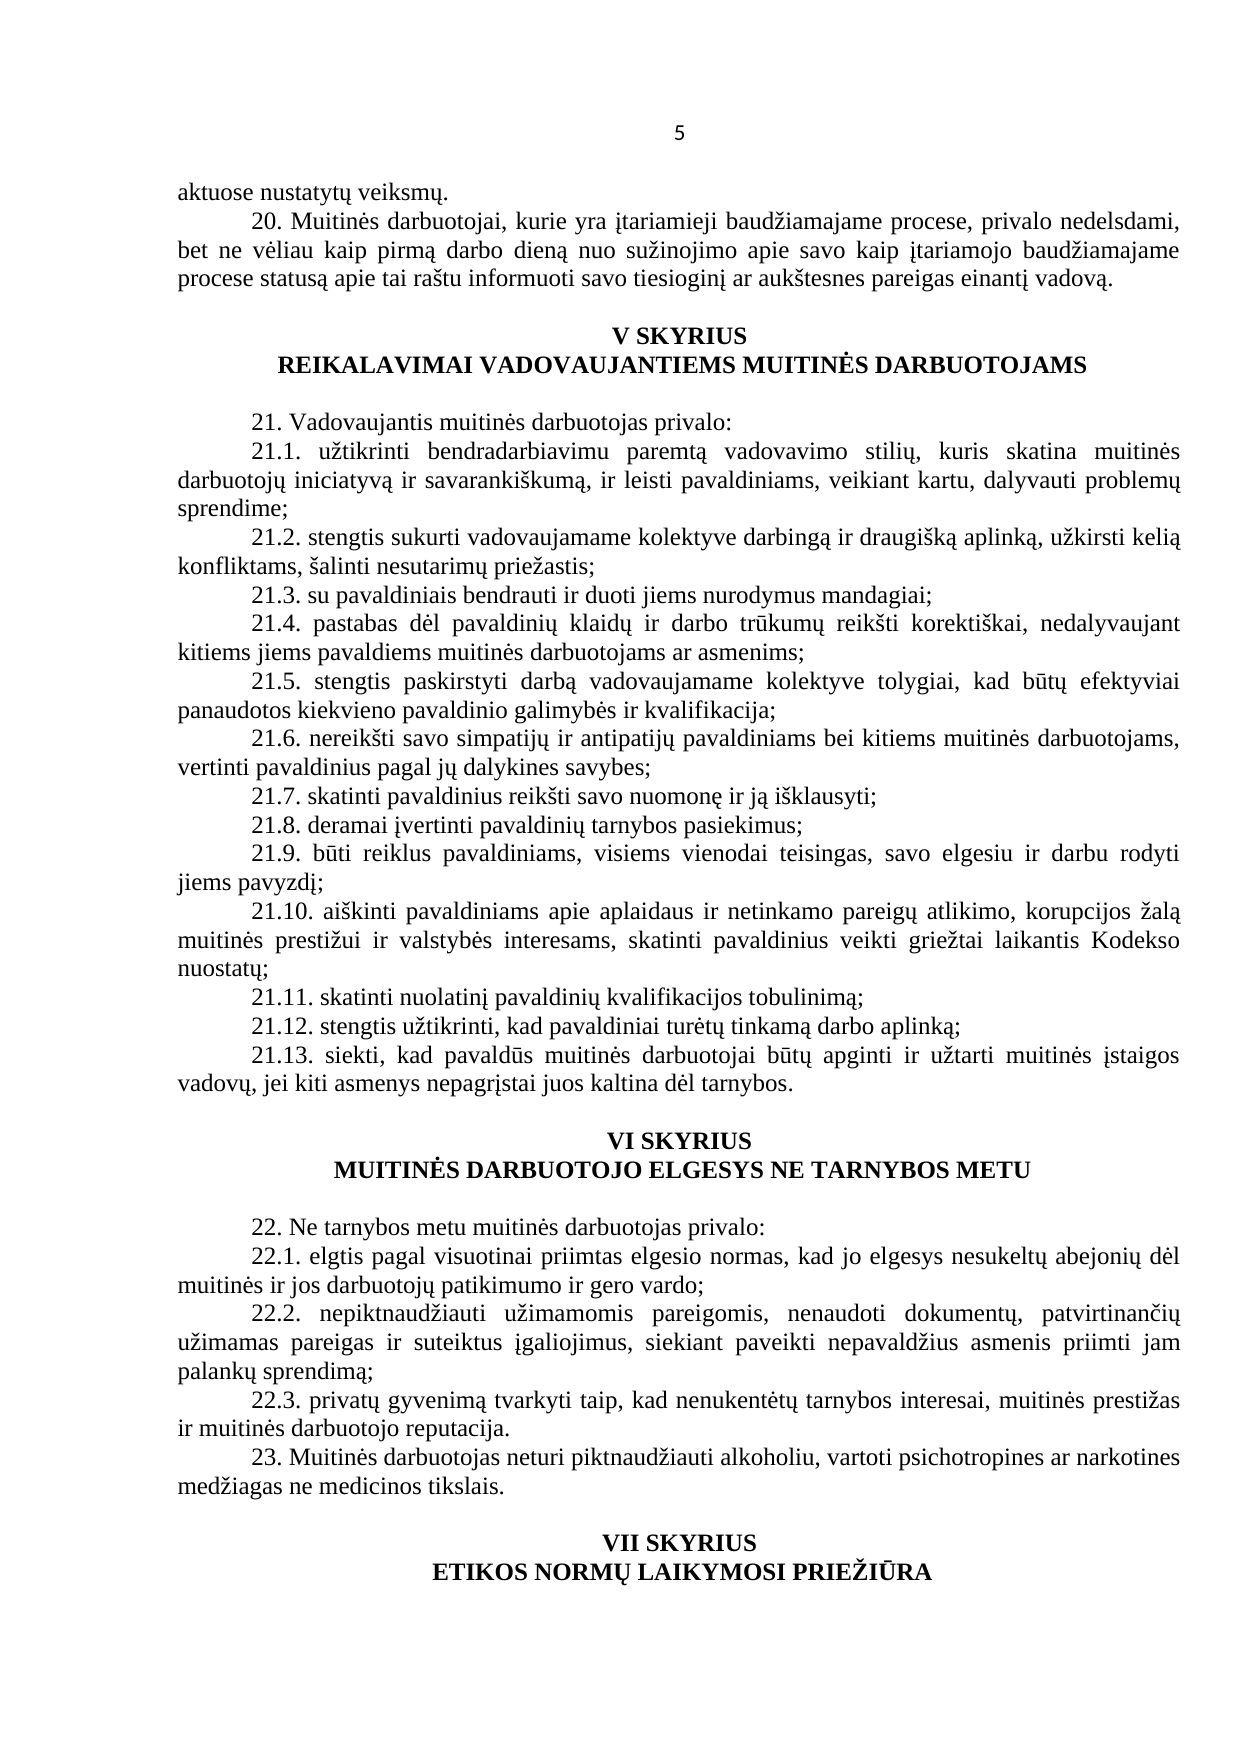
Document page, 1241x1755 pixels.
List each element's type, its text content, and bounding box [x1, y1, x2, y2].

text VII SKYRIUS [177, 1528, 1181, 1557]
text 21.8. deramai įvertinti pavaldinių tarnybos pasiekimus; [177, 810, 1181, 838]
text MUITINĖS DARBUOTOJO ELGESYS NE TARNYBOS METU [177, 1155, 1181, 1183]
text 21.13. siekti, kad pavaldūs muitinės darbuotojai būtų apginti ir užtarti muitinės įstaigos vadovų, jei kiti asmenys nepagrįstai juos kaltina dėl tarnybos. [177, 1040, 1181, 1097]
text ETIKOS NORMŲ LAIKYMOSI PRIEŽIŪRA [177, 1557, 1181, 1586]
text 21. Vadovaujantis muitinės darbuotojas privalo: [177, 407, 1181, 436]
text 22. Ne tarnybos metu muitinės darbuotojas privalo: [177, 1212, 1181, 1241]
text 20. Muitinės darbuotojai, kurie yra įtariamieji baudžiamajame procese, privalo nedelsdami, bet ne vėliau kaip pirmą darbo dieną nuo sužinojimo apie savo kaip įtariamojo baudžiamajame procese statusą apie tai raštu informuoti savo tiesioginį ar aukštesnes pareigas einantį vadovą. [177, 206, 1181, 292]
text 21.9. būti reiklus pavaldiniams, visiems vienodai teisingas, savo elgesiu ir darbu rodyti jiems pavyzdį; [177, 838, 1181, 896]
text 21.2. stengtis sukurti vadovaujamame kolektyve darbingą ir draugišką aplinką, užkirsti kelią konfliktams, šalinti nesutarimų priežastis; [177, 522, 1181, 580]
text 21.12. stengtis užtikrinti, kad pavaldiniai turėtų tinkamą darbo aplinką; [177, 1011, 1181, 1040]
text 22.3. privatų gyvenimą tvarkyti taip, kad nenukentėtų tarnybos interesai, muitinės prestižas ir muitinės darbuotojo reputacija. [177, 1385, 1181, 1442]
text VI SKYRIUS [177, 1126, 1181, 1155]
text 21.7. skatinti pavaldinius reikšti savo nuomonę ir ją išklausyti; [177, 781, 1181, 810]
text 21.4. pastabas dėl pavaldinių klaidų ir darbo trūkumų reikšti korektiškai, nedalyvaujant kitiems jiems pavaldiems muitinės darbuotojams ar asmenims; [177, 608, 1181, 666]
text 21.5. stengtis paskirstyti darbą vadovaujamame kolektyve tolygiai, kad būtų efektyviai panaudotos kiekvieno pavaldinio galimybės ir kvalifikacija; [177, 666, 1181, 723]
text aktuose nustatytų veiksmų. [177, 177, 1181, 206]
text 21.3. su pavaldiniais bendrauti ir duoti jiems nurodymus mandagiai; [177, 580, 1181, 608]
text 23. Muitinės darbuotojas neturi piktnaudžiauti alkoholiu, vartoti psichotropines ar narkotines medžiagas ne medicinos tikslais. [177, 1442, 1181, 1500]
text 21.11. skatinti nuolatinį pavaldinių kvalifikacijos tobulinimą; [177, 982, 1181, 1011]
text 22.1. elgtis pagal visuotinai priimtas elgesio normas, kad jo elgesys nesukeltų abejonių dėl muitinės ir jos darbuotojų patikimumo ir gero vardo; [177, 1241, 1181, 1298]
text V SKYRIUS [177, 321, 1181, 350]
text 21.1. užtikrinti bendradarbiavimu paremtą vadovavimo stilių, kuris skatina muitinės darbuotojų iniciatyvą ir savarankiškumą, ir leisti pavaldiniams, veikiant kartu, dalyvauti problemų sprendime; [177, 436, 1181, 522]
text 21.6. nereikšti savo simpatijų ir antipatijų pavaldiniams bei kitiems muitinės darbuotojams, vertinti pavaldinius pagal jų dalykines savybes; [177, 723, 1181, 781]
text 22.2. nepiktnaudžiauti užimamomis pareigomis, nenaudoti dokumentų, patvirtinančių užimamas pareigas ir suteiktus įgaliojimus, siekiant paveikti nepavaldžius asmenis priimti jam palankų sprendimą; [177, 1298, 1181, 1385]
text REIKALAVIMAI VADOVAUJANTIEMS MUITINĖS DARBUOTOJAMS [177, 350, 1181, 378]
text 21.10. aiškinti pavaldiniams apie aplaidaus ir netinkamo pareigų atlikimo, korupcijos žalą muitinės prestižui ir valstybės interesams, skatinti pavaldinius veikti griežtai laikantis Kodekso nuostatų; [177, 896, 1181, 982]
